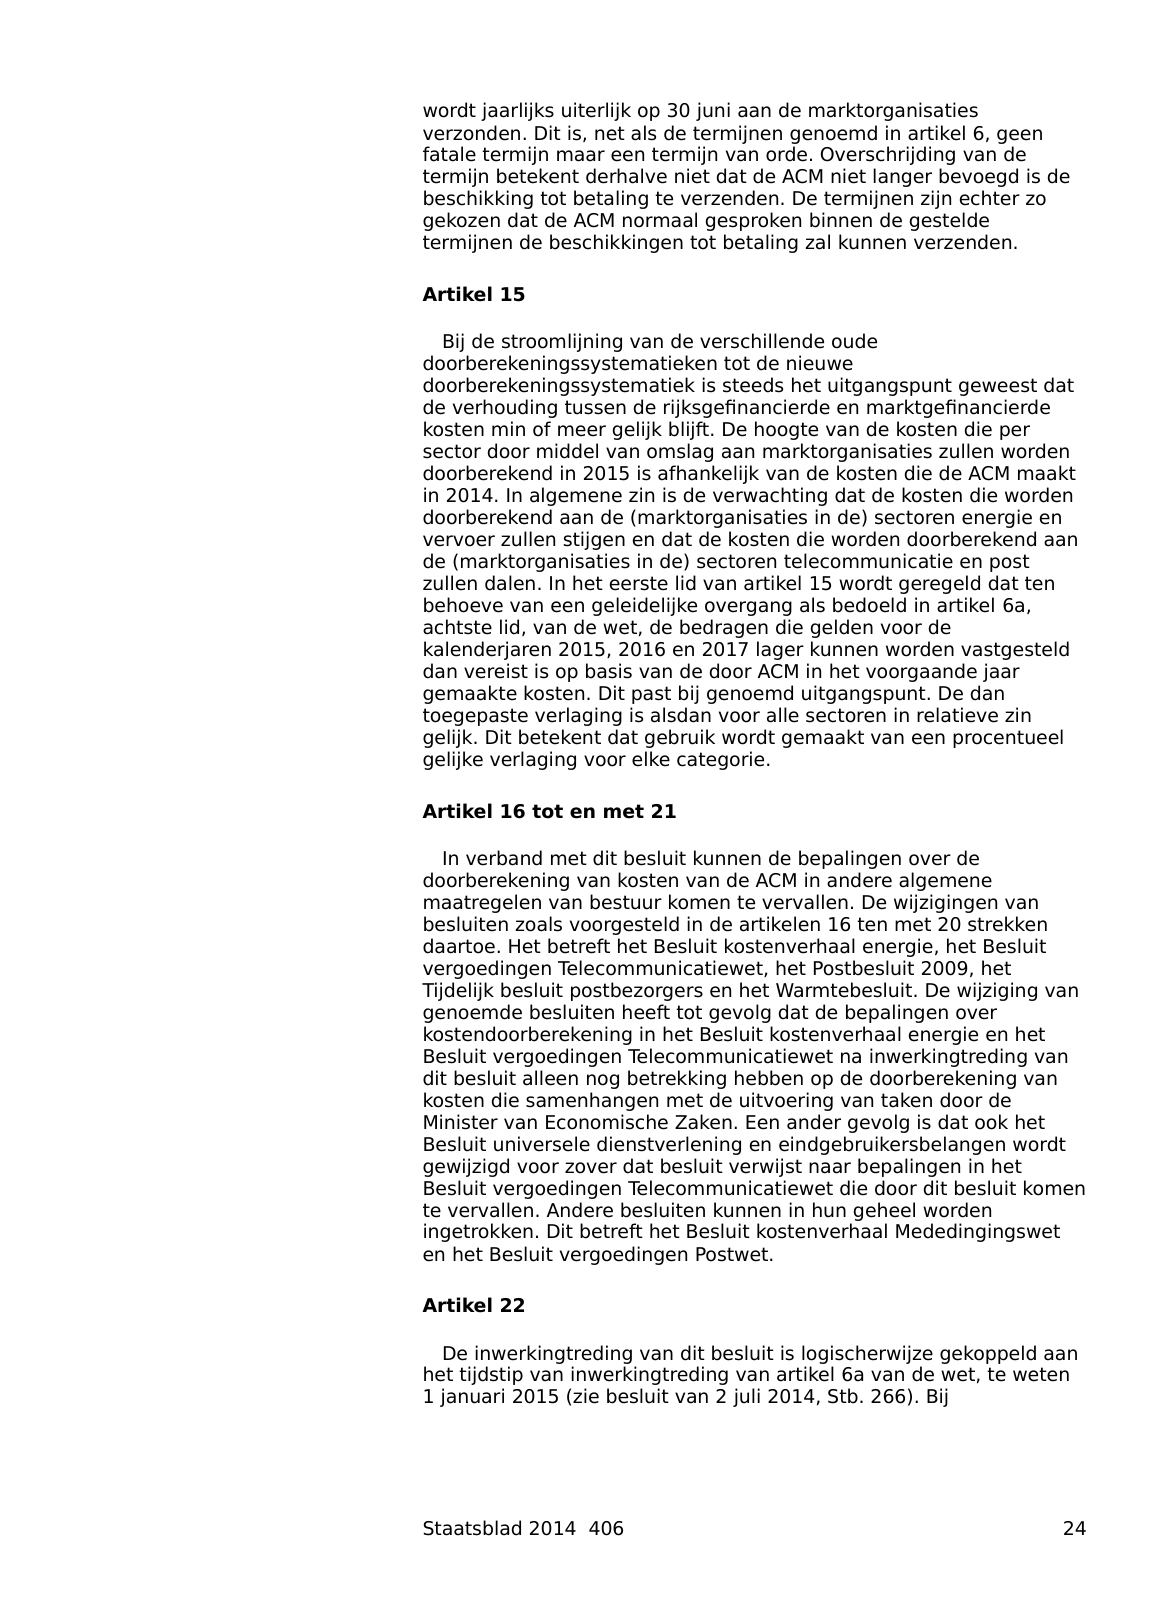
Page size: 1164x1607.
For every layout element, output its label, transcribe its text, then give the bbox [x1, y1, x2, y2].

subtitle Artikel 16 tot en met 21 [422, 801, 1087, 823]
subtitle Artikel 15 [422, 284, 1087, 306]
text De inwerkingtreding van dit besluit is logischerwijze gekoppeld aan het tijdstip van inwerkingtreding van artikel 6a van de wet, te weten 1 januari 2015 (zie besluit van 2 juli 2014, Stb. 266). Bij [422, 1342, 1087, 1408]
text Bij de stroomlijning van de verschillende oude doorberekeningssystematieken tot de nieuwe doorberekeningssystematiek is steeds het uitgangspunt geweest dat de verhouding tussen de rijksgefinancierde en marktgefinancierde kosten min of meer gelijk blijft. De hoogte van de kosten die per sector door middel van omslag aan marktorganisaties zullen worden doorberekend in 2015 is afhankelijk van de kosten die de ACM maakt in 2014. In algemene zin is de verwachting dat de kosten die worden doorberekend aan de (marktorganisaties in de) sectoren energie en vervoer zullen stijgen en dat de kosten die worden doorberekend aan de (marktorganisaties in de) sectoren telecommunicatie en post zullen dalen. In het eerste lid van artikel 15 wordt geregeld dat ten behoeve van een geleidelijke overgang als bedoeld in artikel 6a, achtste lid, van de wet, de bedragen die gelden voor de kalenderjaren 2015, 2016 en 2017 lager kunnen worden vastgesteld dan vereist is op basis van de door ACM in het voorgaande jaar gemaakte kosten. Dit past bij genoemd uitgangspunt. De dan toegepaste verlaging is alsdan voor alle sectoren in relatieve zin gelijk. Dit betekent dat gebruik wordt gemaakt van een procentueel gelijke verlaging voor elke categorie. [422, 331, 1087, 771]
text In verband met dit besluit kunnen de bepalingen over de doorberekening van kosten van de ACM in andere algemene maatregelen van bestuur komen te vervallen. De wijzigingen van besluiten zoals voorgesteld in de artikelen 16 ten met 20 strekken daartoe. Het betreft het Besluit kostenverhaal energie, het Besluit vergoedingen Telecommunicatiewet, het Postbesluit 2009, het Tijdelijk besluit postbezorgers en het Warmtebesluit. De wijziging van genoemde besluiten heeft tot gevolg dat de bepalingen over kostendoorberekening in het Besluit kostenverhaal energie en het Besluit vergoedingen Telecommunicatiewet na inwerkingtreding van dit besluit alleen nog betrekking hebben op de doorberekening van kosten die samenhangen met de uitvoering van taken door de Minister van Economische Zaken. Een ander gevolg is dat ook het Besluit universele dienstverlening en eindgebruikersbelangen wordt gewijzigd voor zover dat besluit verwijst naar bepalingen in het Besluit vergoedingen Telecommunicatiewet die door dit besluit komen te vervallen. Andere besluiten kunnen in hun geheel worden ingetrokken. Dit betreft het Besluit kostenverhaal Mededingingswet en het Besluit vergoedingen Postwet. [422, 848, 1087, 1265]
text wordt jaarlijks uiterlijk op 30 juni aan de marktorganisaties verzonden. Dit is, net als de termijnen genoemd in artikel 6, geen fatale termijn maar een termijn van orde. Overschrijding van de termijn betekent derhalve niet dat de ACM niet langer bevoegd is de beschikking tot betaling te verzenden. De termijnen zijn echter zo gekozen dat de ACM normaal gesproken binnen de gestelde termijnen de beschikkingen tot betaling zal kunnen verzenden. [422, 100, 1087, 254]
subtitle Artikel 22 [422, 1295, 1087, 1317]
